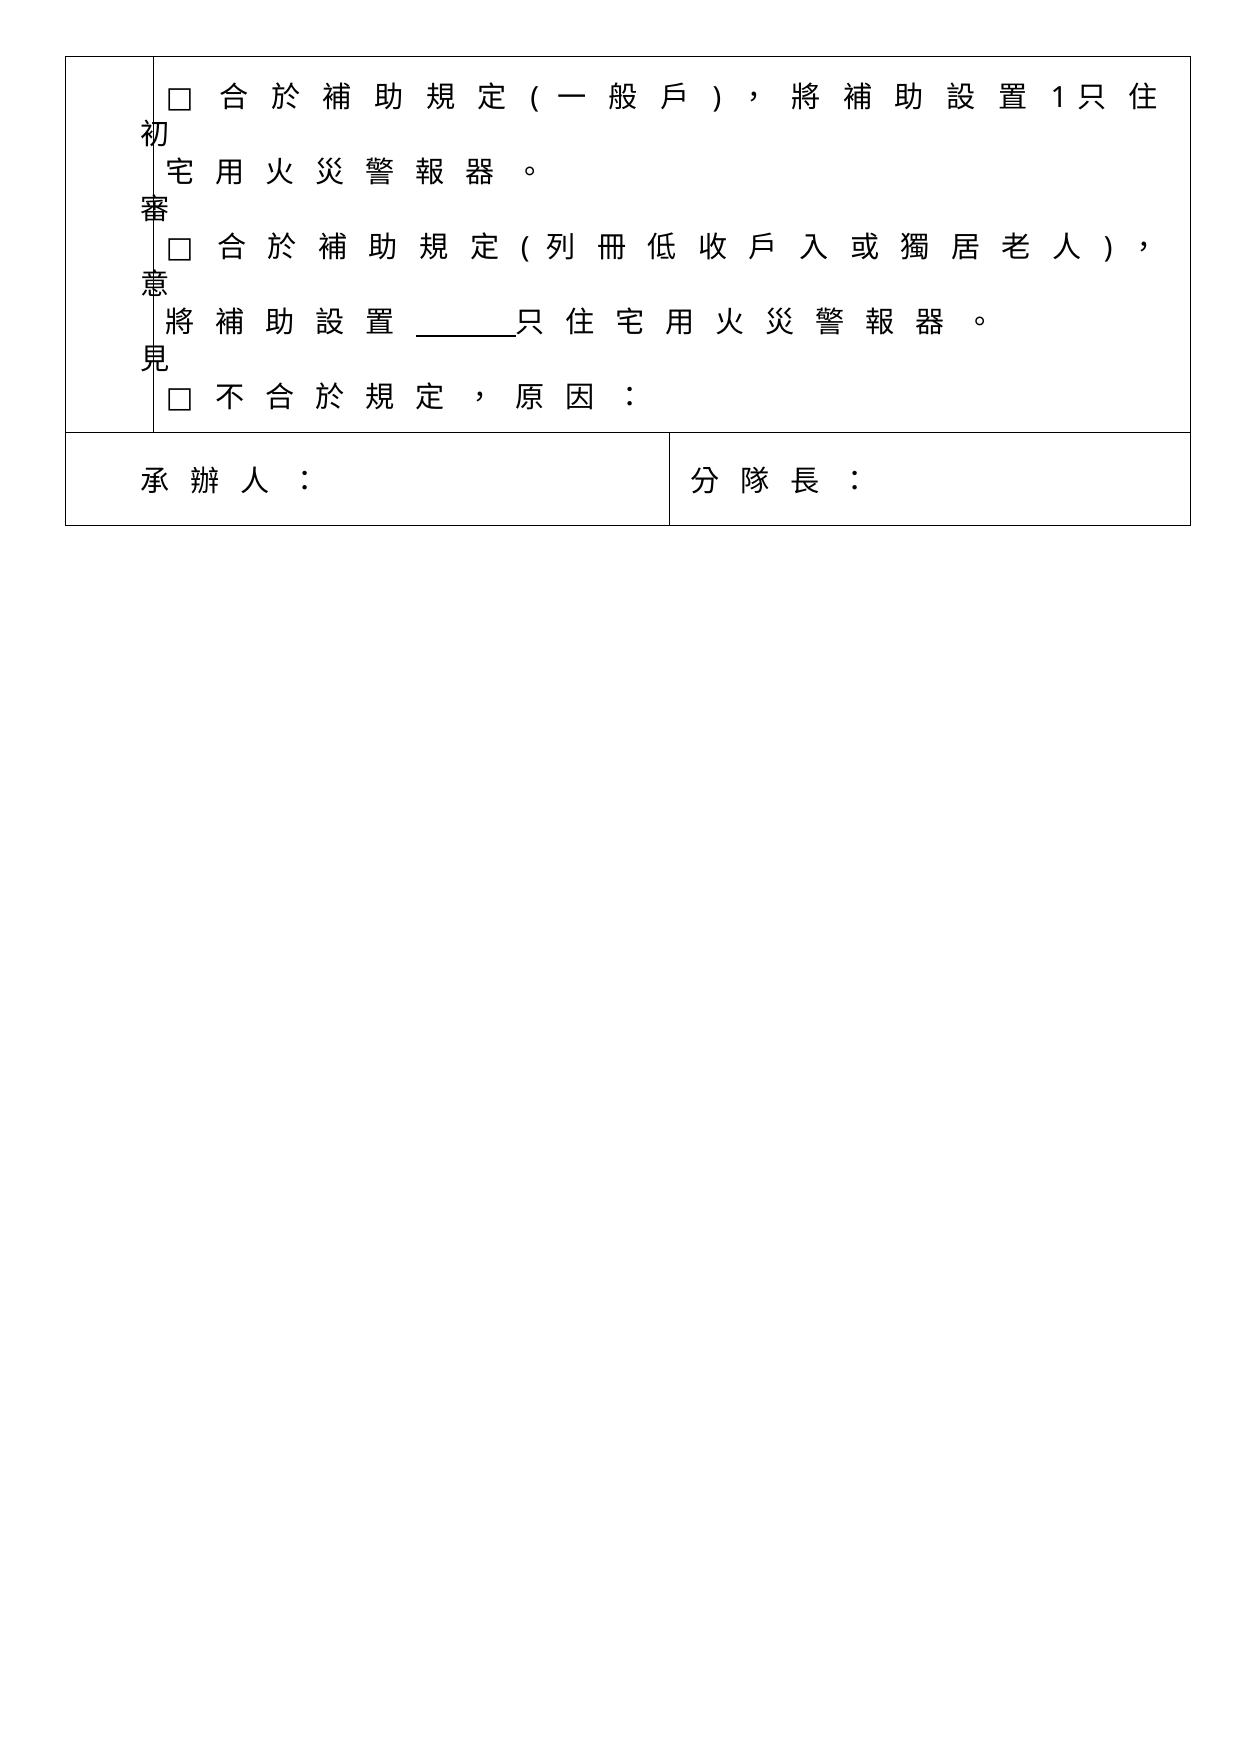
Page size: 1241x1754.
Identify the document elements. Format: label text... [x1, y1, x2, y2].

table_cell 初審意見 [66, 57, 153, 432]
table_cell 承辦人： [66, 433, 669, 525]
table_cell 分隊長： [670, 433, 1190, 525]
table_cell □ 合於補助規定(一般戶)，將補助設置1只住宅用火災警報器。 □ 合於補助規定(列冊低收戶入或獨居老人)，將補助設置 只住宅用火災警報器。 □ 不合於規定，原因： [154, 57, 1190, 432]
